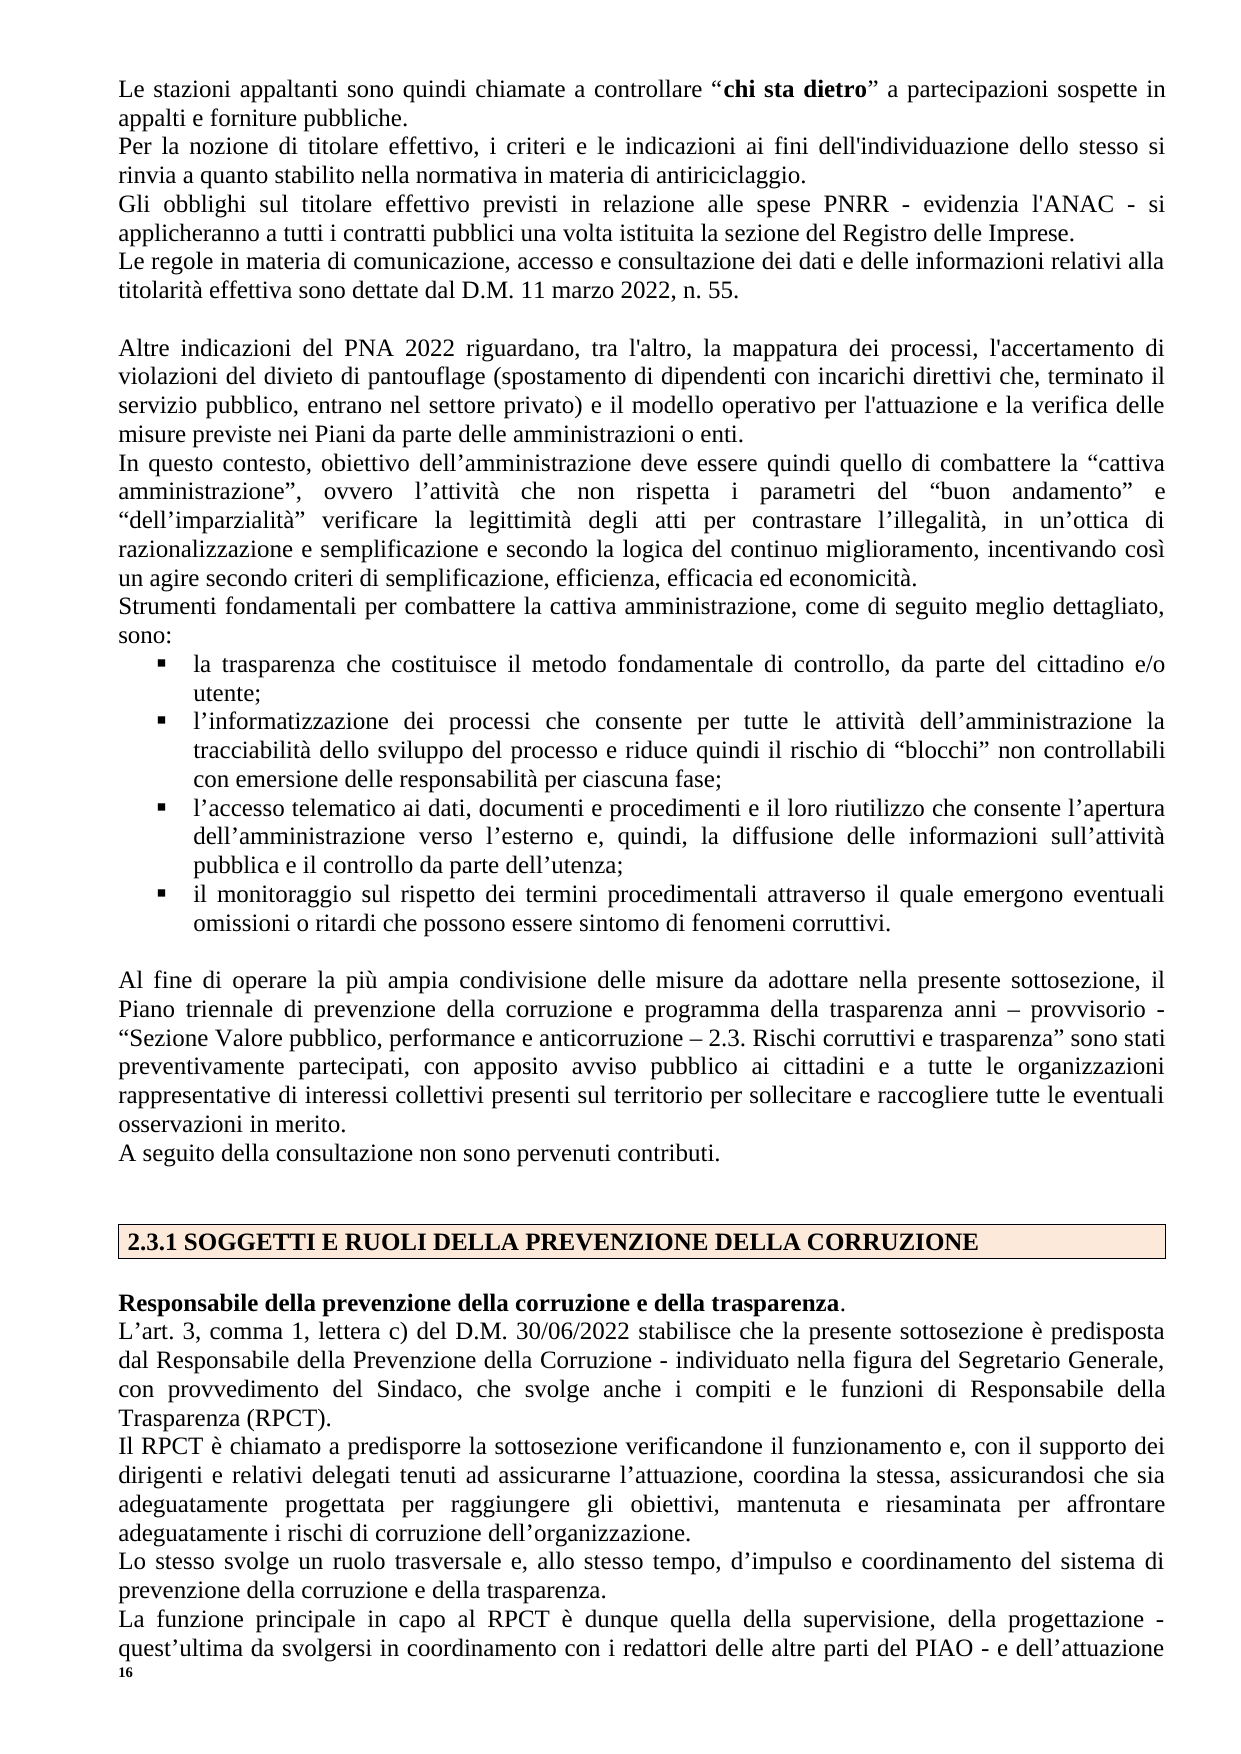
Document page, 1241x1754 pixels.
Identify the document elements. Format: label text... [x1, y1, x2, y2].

text Il RPCT è chiamato a predisporre la sottosezione verificandone il funzionamento e, con il supporto dei dirigenti e relativi delegati tenuti ad assicurarne l’attuazione, coordina la stessa, assicurandosi che sia adeguatamente progettata per raggiungere gli obiettivi, mantenuta e riesaminata per affrontare adeguatamente i rischi di corruzione dell’organizzazione. [118, 1431, 1166, 1546]
text Al fine di operare la più ampia condivisione delle misure da adottare nella presente sottosezione, il Piano triennale di prevenzione della corruzione e programma della trasparenza anni – provvisorio - “Sezione Valore pubblico, performance e anticorruzione – 2.3. Rischi corruttivi e trasparenza” sono stati preventivamente partecipati, con apposito avviso pubblico ai cittadini e a tutte le organizzazioni rappresentative di interessi collettivi presenti sul territorio per sollecitare e raccogliere tutte le eventuali osservazioni in merito. [118, 965, 1166, 1138]
list la trasparenza che costituisce il metodo fondamentale di controllo, da parte del cittadino e/o utente; [156, 649, 1166, 706]
list l’accesso telematico ai dati, documenti e procedimenti e il loro riutilizzo che consente l’apertura dell’amministrazione verso l’esterno e, quindi, la diffusione delle informazioni sull’attività pubblica e il controllo da parte dell’utenza; [156, 793, 1166, 879]
text L’art. 3, comma 1, lettera c) del D.M. 30/06/2022 stabilisce che la presente sottosezione è predisposta dal Responsabile della Prevenzione della Corruzione - individuato nella figura del Segretario Generale, con provvedimento del Sindaco, che svolge anche i compiti e le funzioni di Responsabile della Trasparenza (RPCT). [118, 1316, 1166, 1431]
text Responsabile della prevenzione della corruzione e della trasparenza. [118, 1288, 1166, 1316]
text Lo stesso svolge un ruolo trasversale e, allo stesso tempo, d’impulso e coordinamento del sistema di prevenzione della corruzione e della trasparenza. [118, 1546, 1166, 1604]
text In questo contesto, obiettivo dell’amministrazione deve essere quindi quello di combattere la “cattiva amministrazione”, ovvero l’attività che non rispetta i parametri del “buon andamento” e “dell’imparzialità” verificare la legittimità degli atti per contrastare l’illegalità, in un’ottica di razionalizzazione e semplificazione e secondo la logica del continuo miglioramento, incentivando così un agire secondo criteri di semplificazione, efficienza, efficacia ed economicità. [118, 448, 1166, 591]
text 2.3.1 SOGGETTI E RUOLI DELLA PREVENZIONE DELLA CORRUZIONE [119, 1225, 1165, 1258]
list l’informatizzazione dei processi che consente per tutte le attività dell’amministrazione la tracciabilità dello sviluppo del processo e riduce quindi il rischio di “blocchi” non controllabili con emersione delle responsabilità per ciascuna fase; [156, 706, 1166, 793]
text Per la nozione di titolare effettivo, i criteri e le indicazioni ai fini dell'individuazione dello stesso si rinvia a quanto stabilito nella normativa in materia di antiriciclaggio. [118, 131, 1166, 189]
text La funzione principale in capo al RPCT è dunque quella della supervisione, della progettazione - quest’ultima da svolgersi in coordinamento con i redattori delle altre parti del PIAO - e dell’attuazione [118, 1604, 1166, 1661]
text Strumenti fondamentali per combattere la cattiva amministrazione, come di seguito meglio dettagliato, sono: [118, 591, 1166, 649]
text Le regole in materia di comunicazione, accesso e consultazione dei dati e delle informazioni relativi alla titolarità effettiva sono dettate dal D.M. 11 marzo 2022, n. 55. [118, 246, 1166, 304]
text Altre indicazioni del PNA 2022 riguardano, tra l'altro, la mappatura dei processi, l'accertamento di violazioni del divieto di pantouflage (spostamento di dipendenti con incarichi direttivi che, terminato il servizio pubblico, entrano nel settore privato) e il modello operativo per l'attuazione e la verifica delle misure previste nei Piani da parte delle amministrazioni o enti. [118, 333, 1166, 448]
text Gli obblighi sul titolare effettivo previsti in relazione alle spese PNRR - evidenzia l'ANAC - si applicheranno a tutti i contratti pubblici una volta istituita la sezione del Registro delle Imprese. [118, 189, 1166, 246]
list il monitoraggio sul rispetto dei termini procedimentali attraverso il quale emergono eventuali omissioni o ritardi che possono essere sintomo di fenomeni corruttivi. [156, 879, 1166, 936]
text Le stazioni appaltanti sono quindi chiamate a controllare “chi sta dietro” a partecipazioni sospette in appalti e forniture pubbliche. [118, 74, 1166, 131]
text A seguito della consultazione non sono pervenuti contributi. [118, 1138, 1166, 1166]
